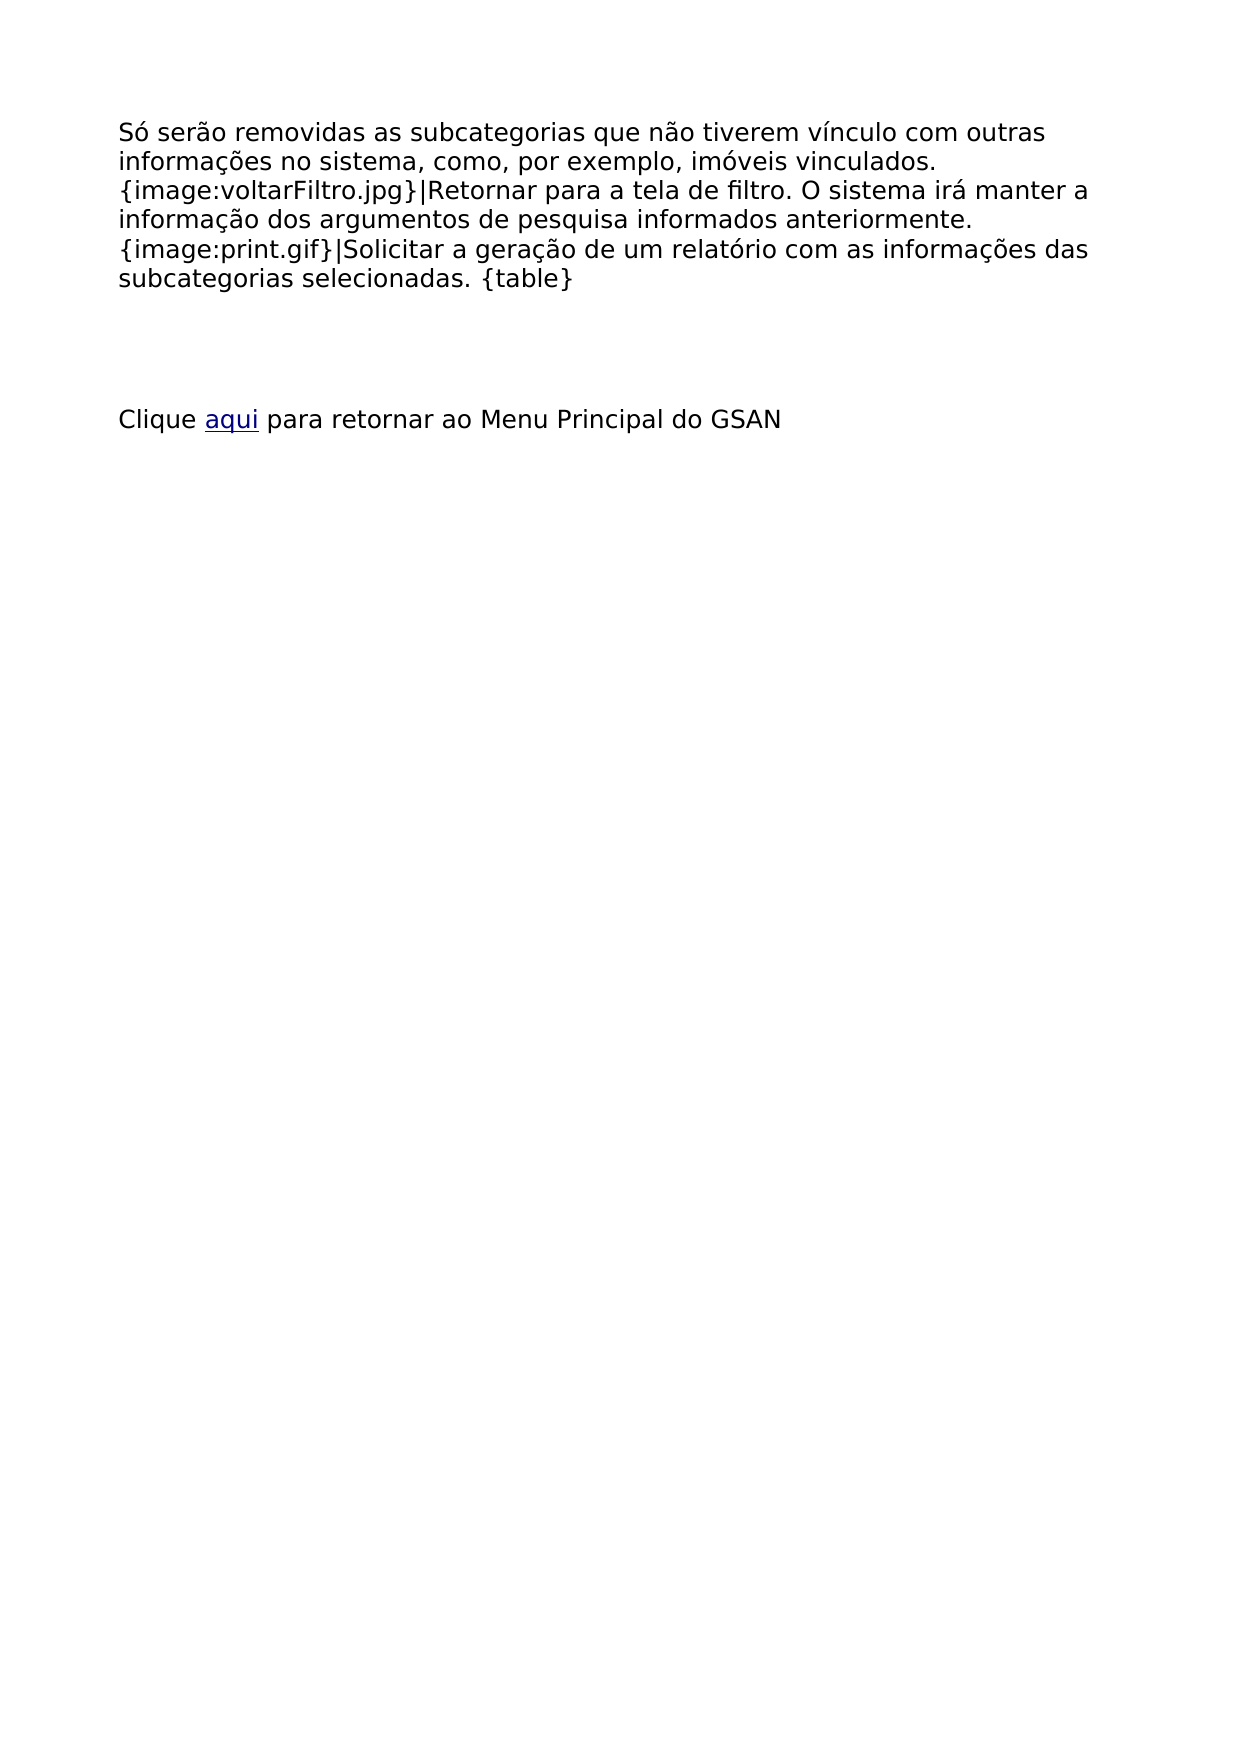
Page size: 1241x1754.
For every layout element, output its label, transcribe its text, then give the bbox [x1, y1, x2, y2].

text Só serão removidas as subcategorias que não tiverem vínculo com outras informações no sistema, como, por exemplo, imóveis vinculados. {image:voltarFiltro.jpg}|Retornar para a tela de filtro. O sistema irá manter a informação dos argumentos de pesquisa informados anteriormente. {image:print.gif}|Solicitar a geração de um relatório com as informações das subcategorias selecionadas. {table} [118, 118, 1122, 293]
text Clique aqui para retornar ao Menu Principal do GSAN [118, 406, 1122, 435]
